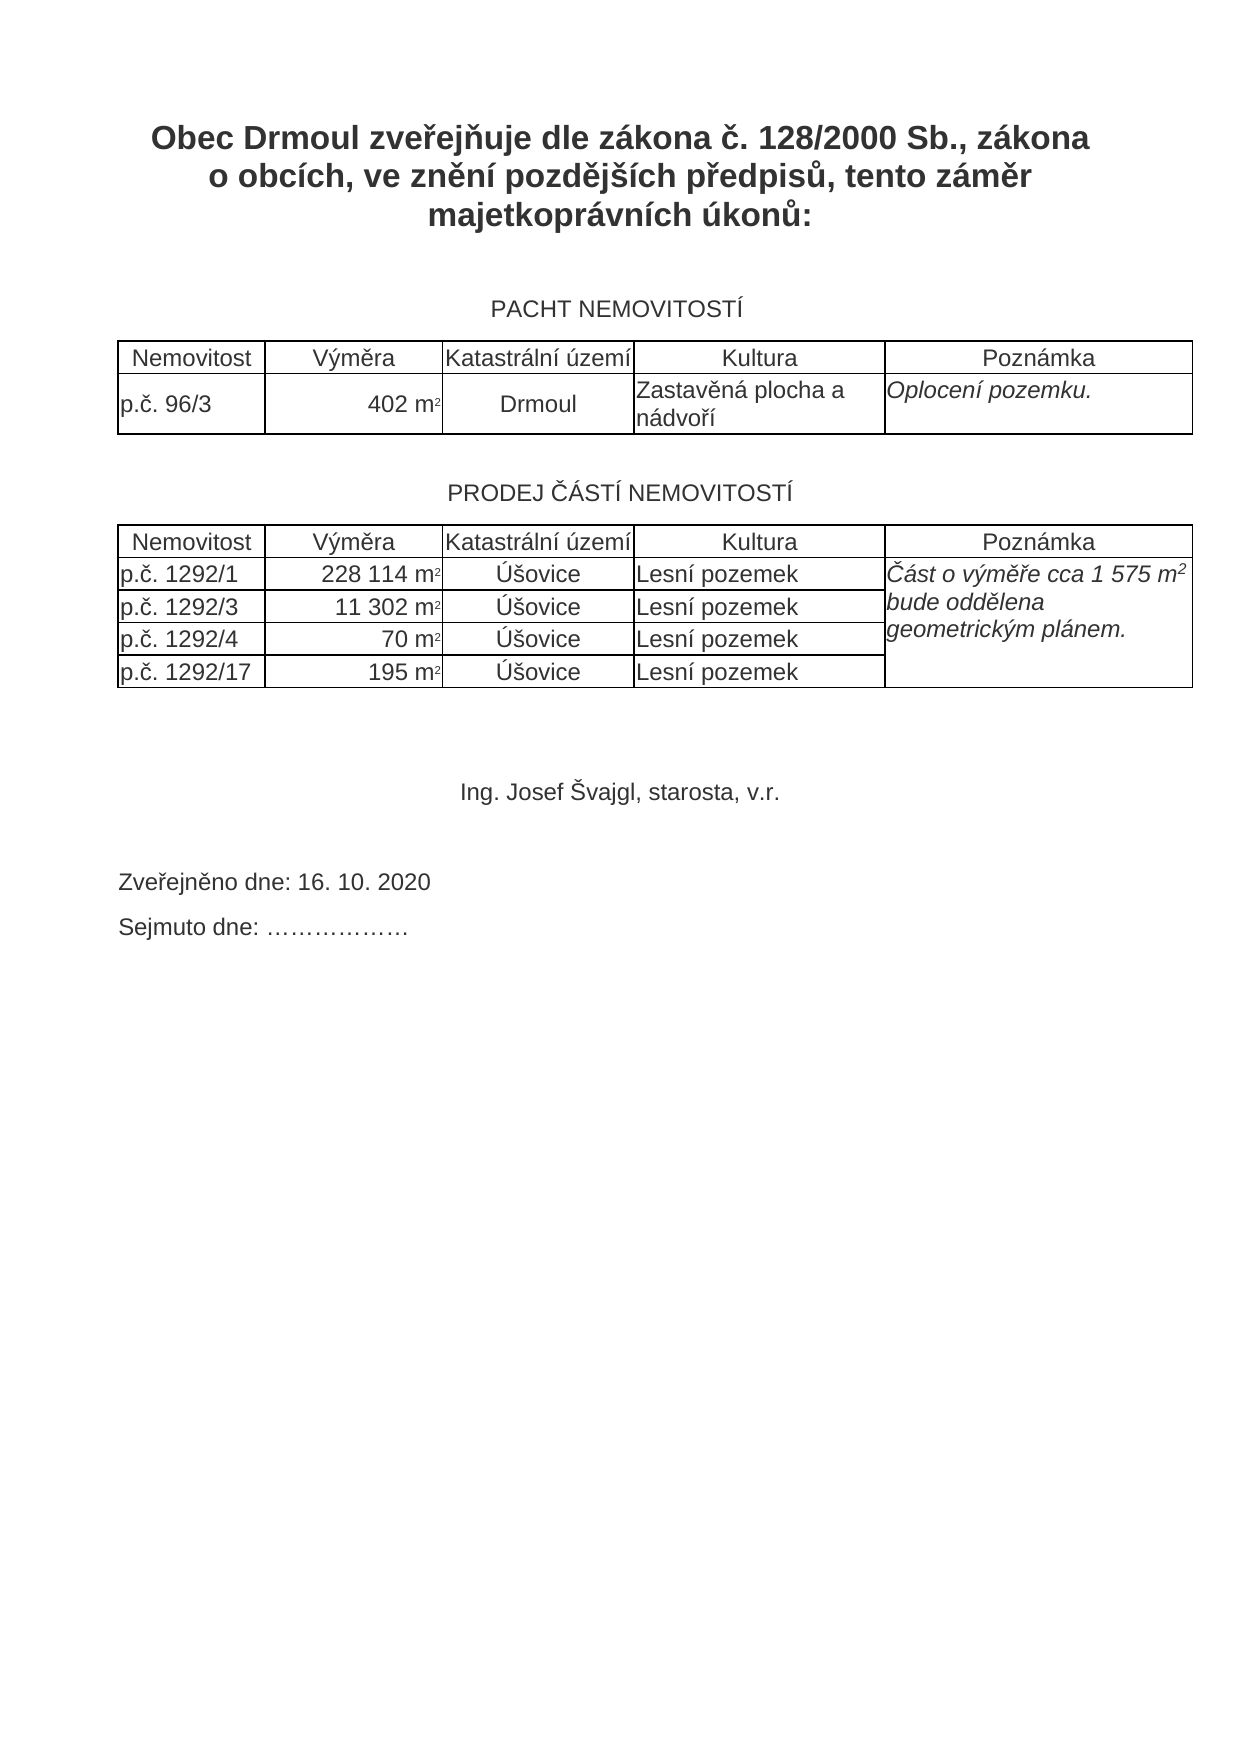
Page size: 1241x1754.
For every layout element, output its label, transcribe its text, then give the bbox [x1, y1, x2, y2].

table_cell Lesní pozemek [635, 656, 884, 687]
table_cell 195 m2 [266, 656, 442, 687]
table_header Katastrální území [443, 526, 633, 557]
table_cell p.č. 1292/1 [119, 558, 264, 589]
table_cell Úšovice [443, 558, 633, 589]
table_header Nemovitost [119, 342, 264, 373]
table_cell Zastavěná plocha a nádvoří [635, 374, 884, 433]
table_header Poznámka [886, 342, 1192, 373]
text Obec Drmoul zveřejňuje dle zákona č. 128/2000 Sb., zákona o obcích, ve znění pozdějších předpisů, tento záměr majetkoprávních úkonů: [118, 118, 1122, 233]
table_header Kultura [635, 342, 884, 373]
table_cell 402 m2 [266, 374, 442, 433]
table_cell Lesní pozemek [635, 591, 884, 622]
table_cell p.č. 1292/17 [119, 656, 264, 687]
table_cell p.č. 1292/3 [119, 591, 264, 622]
table_cell Úšovice [443, 591, 633, 622]
table_cell Úšovice [443, 623, 633, 654]
table_header Poznámka [886, 526, 1192, 557]
table_header Kultura [635, 526, 884, 557]
text PRODEJ ČÁSTÍ NEMOVITOSTÍ [118, 479, 1122, 507]
table_cell p.č. 1292/4 [119, 623, 264, 654]
table_header Katastrální území [443, 342, 633, 373]
table_cell Lesní pozemek [635, 558, 884, 589]
text Zveřejněno dne: 16. 10. 2020 [118, 868, 1122, 895]
table_cell Úšovice [443, 656, 633, 687]
text Ing. Josef Švajgl, starosta, v.r. [118, 778, 1122, 806]
table_header Nemovitost [119, 526, 264, 557]
table_cell Drmoul [443, 374, 633, 433]
table_cell 11 302 m2 [266, 591, 442, 622]
table_cell 70 m2 [266, 623, 442, 654]
text PACHT NEMOVITOSTÍ [118, 295, 1122, 323]
table_header Výměra [266, 526, 442, 557]
table_header Výměra [266, 342, 442, 373]
table_cell p.č. 96/3 [119, 374, 264, 433]
table_cell Lesní pozemek [635, 623, 884, 654]
table_cell Část o výměře cca 1 575 m2 bude oddělena geometrickým plánem. [886, 558, 1192, 687]
table_cell Oplocení pozemku. [886, 374, 1192, 433]
text Sejmuto dne: ……………… [118, 912, 1122, 940]
table_cell 228 114 m2 [266, 558, 442, 589]
